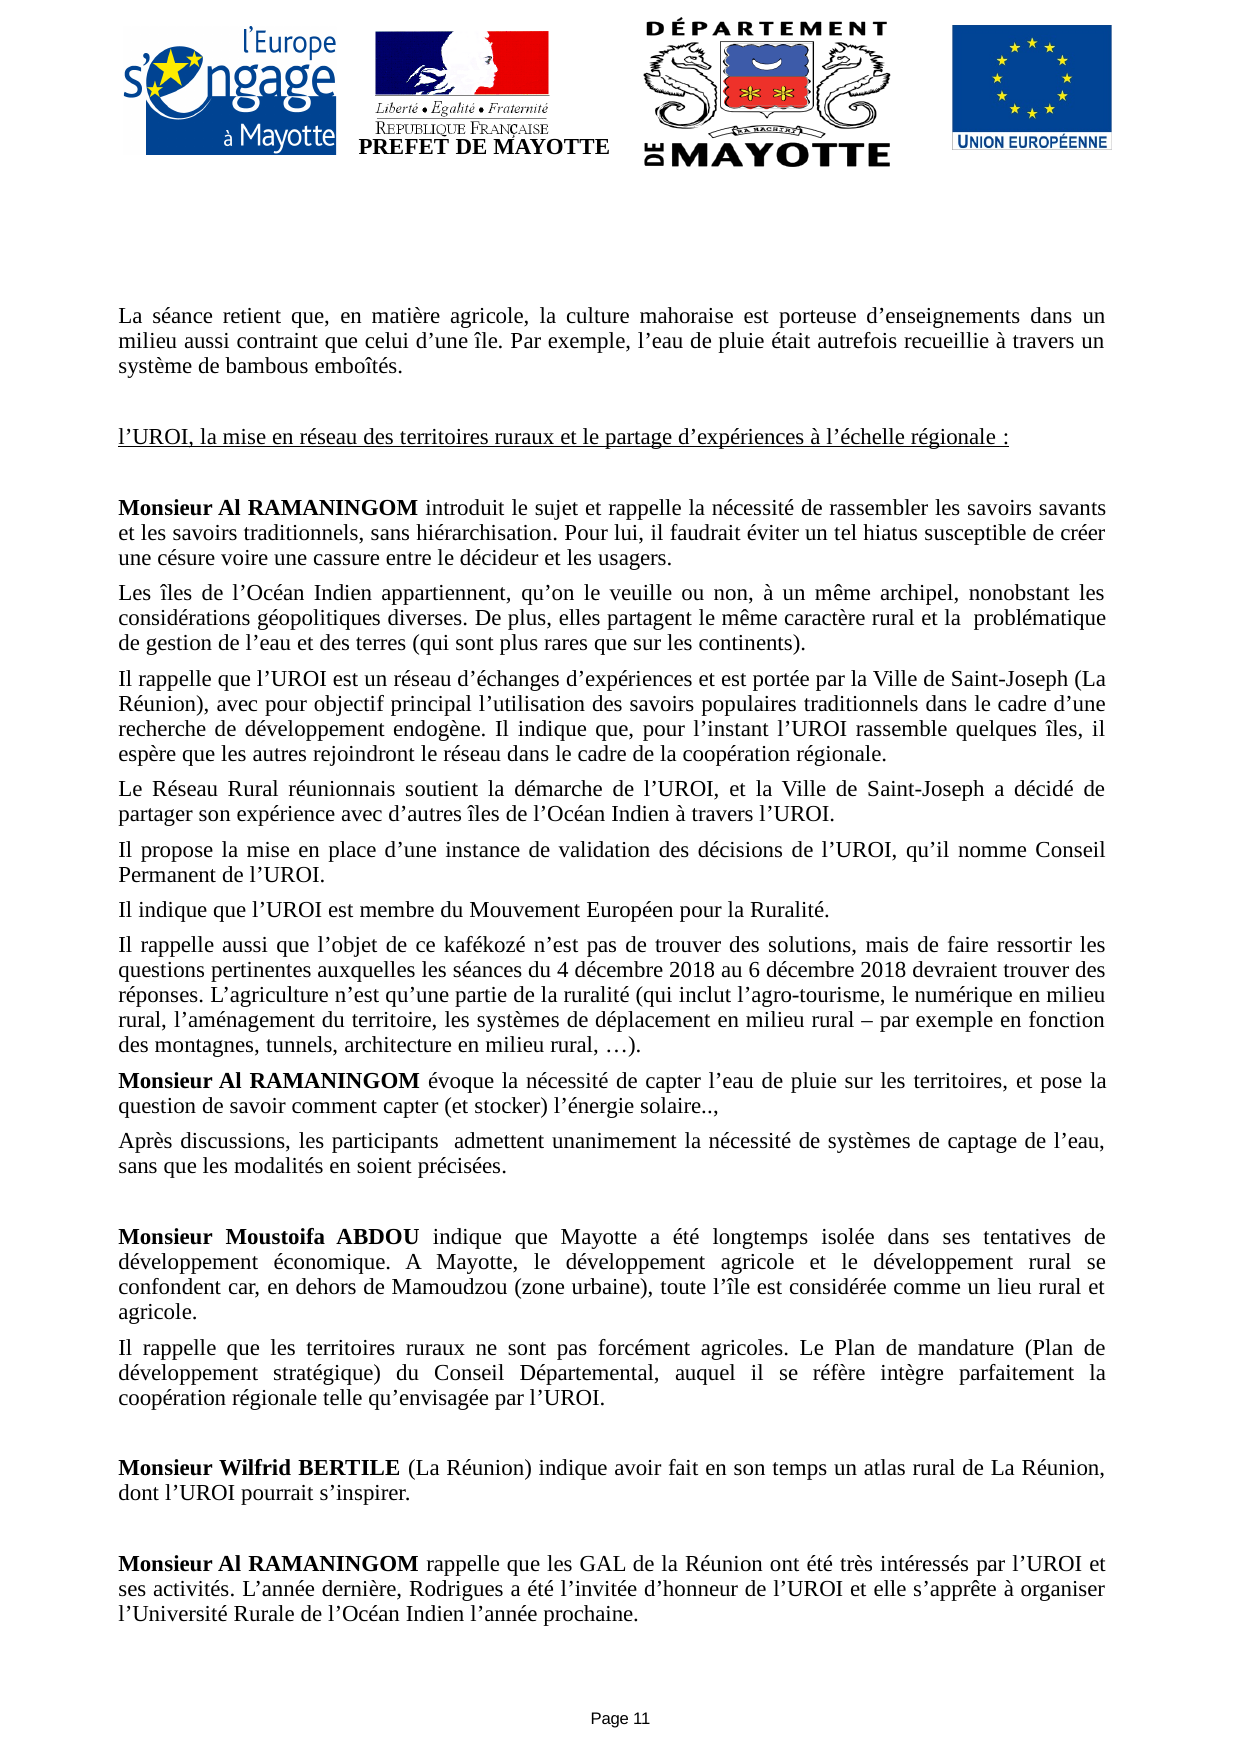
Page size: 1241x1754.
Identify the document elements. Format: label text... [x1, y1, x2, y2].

text Monsieur Al RAMANINGOM évoque la nécessité de capter l’eau de pluie sur les territoires, et pose la question de savoir comment capter (et stocker) l’énergie solaire.., [118, 1068, 1107, 1118]
text Il propose la mise en place d’une instance de validation des décisions de l’UROI, qu’il nomme Conseil Permanent de l’UROI. [118, 837, 1107, 887]
text Il rappelle que l’UROI est un réseau d’échanges d’expériences et est portée par la Ville de Saint-Joseph (La Réunion), avec pour objectif principal l’utilisation des savoirs populaires traditionnels dans le cadre d’une recherche de développement endogène. Il indique que, pour l’instant l’UROI rassemble quelques îles, il espère que les autres rejoindront le réseau dans le cadre de la coopération régionale. [118, 666, 1107, 766]
text Il indique que l’UROI est membre du Mouvement Européen pour la Ruralité. [118, 897, 1107, 922]
text Après discussions, les participants admettent unanimement la nécessité de systèmes de captage de l’eau, sans que les modalités en soient précisées. [118, 1129, 1107, 1179]
picture [371, 26, 553, 139]
picture [123, 26, 337, 155]
text Il rappelle aussi que l’objet de ce kafékozé n’est pas de trouver des solutions, mais de faire ressortir les questions pertinentes auxquelles les séances du 4 décembre 2018 au 6 décembre 2018 devraient trouver des réponses. L’agriculture n’est qu’une partie de la ruralité (qui inclut l’agro-tourisme, le numérique en milieu rural, l’aménagement du territoire, les systèmes de déplacement en milieu rural – par exemple en fonction des montagnes, tunnels, architecture en milieu rural, …). [118, 933, 1107, 1058]
text Le Réseau Rural réunionnais soutient la démarche de l’UROI, et la Ville de Saint-Joseph a décidé de partager son expérience avec d’autres îles de l’Océan Indien à travers l’UROI. [118, 777, 1107, 827]
picture [642, 17, 891, 167]
text Il rappelle que les territoires ruraux ne sont pas forcément agricoles. Le Plan de mandature (Plan de développement stratégique) du Conseil Départemental, auquel il se réfère intègre parfaitement la coopération régionale telle qu’envisagée par l’UROI. [118, 1335, 1107, 1410]
text Monsieur Moustoifa ABDOU indique que Mayotte a été longtemps isolée dans ses tentatives de développement économique. A Mayotte, le développement agricole et le développement rural se confondent car, en dehors de Mamoudzou (zone urbaine), toute l’île est considérée comme un lieu rural et agricole. [118, 1224, 1107, 1324]
text Monsieur Al RAMANINGOM rappelle que les GAL de la Réunion ont été très intéressés par l’UROI et ses activités. L’année dernière, Rodrigues a été l’invitée d’honneur de l’UROI et elle s’apprête à organiser l’Université Rurale de l’Océan Indien l’année prochaine. [118, 1552, 1107, 1627]
text Monsieur Wilfrid BERTILE (La Réunion) indique avoir fait en son temps un atlas rural de La Réunion, dont l’UROI pourrait s’inspirer. [118, 1456, 1107, 1506]
text Les îles de l’Océan Indien appartiennent, qu’on le veuille ou non, à un même archipel, nonobstant les considérations géopolitiques diverses. De plus, elles partagent le même caractère rural et la problématique de gestion de l’eau et des terres (qui sont plus rares que sur les continents). [118, 581, 1107, 656]
text l’UROI, la mise en réseau des territoires ruraux et le partage d’expériences à l’échelle régionale : [118, 424, 1107, 449]
text Monsieur Al RAMANINGOM introduit le sujet et rappelle la nécessité de rassembler les savoirs savants et les savoirs traditionnels, sans hiérarchisation. Pour lui, il faudrait éviter un tel hiatus susceptible de créer une césure voire une cassure entre le décideur et les usagers. [118, 495, 1107, 570]
text La séance retient que, en matière agricole, la culture mahoraise est porteuse d’enseignements dans un milieu aussi contraint que celui d’une île. Par exemple, l’eau de pluie était autrefois recueillie à travers un système de bambous emboîtés. [118, 304, 1107, 379]
picture [952, 25, 1112, 150]
